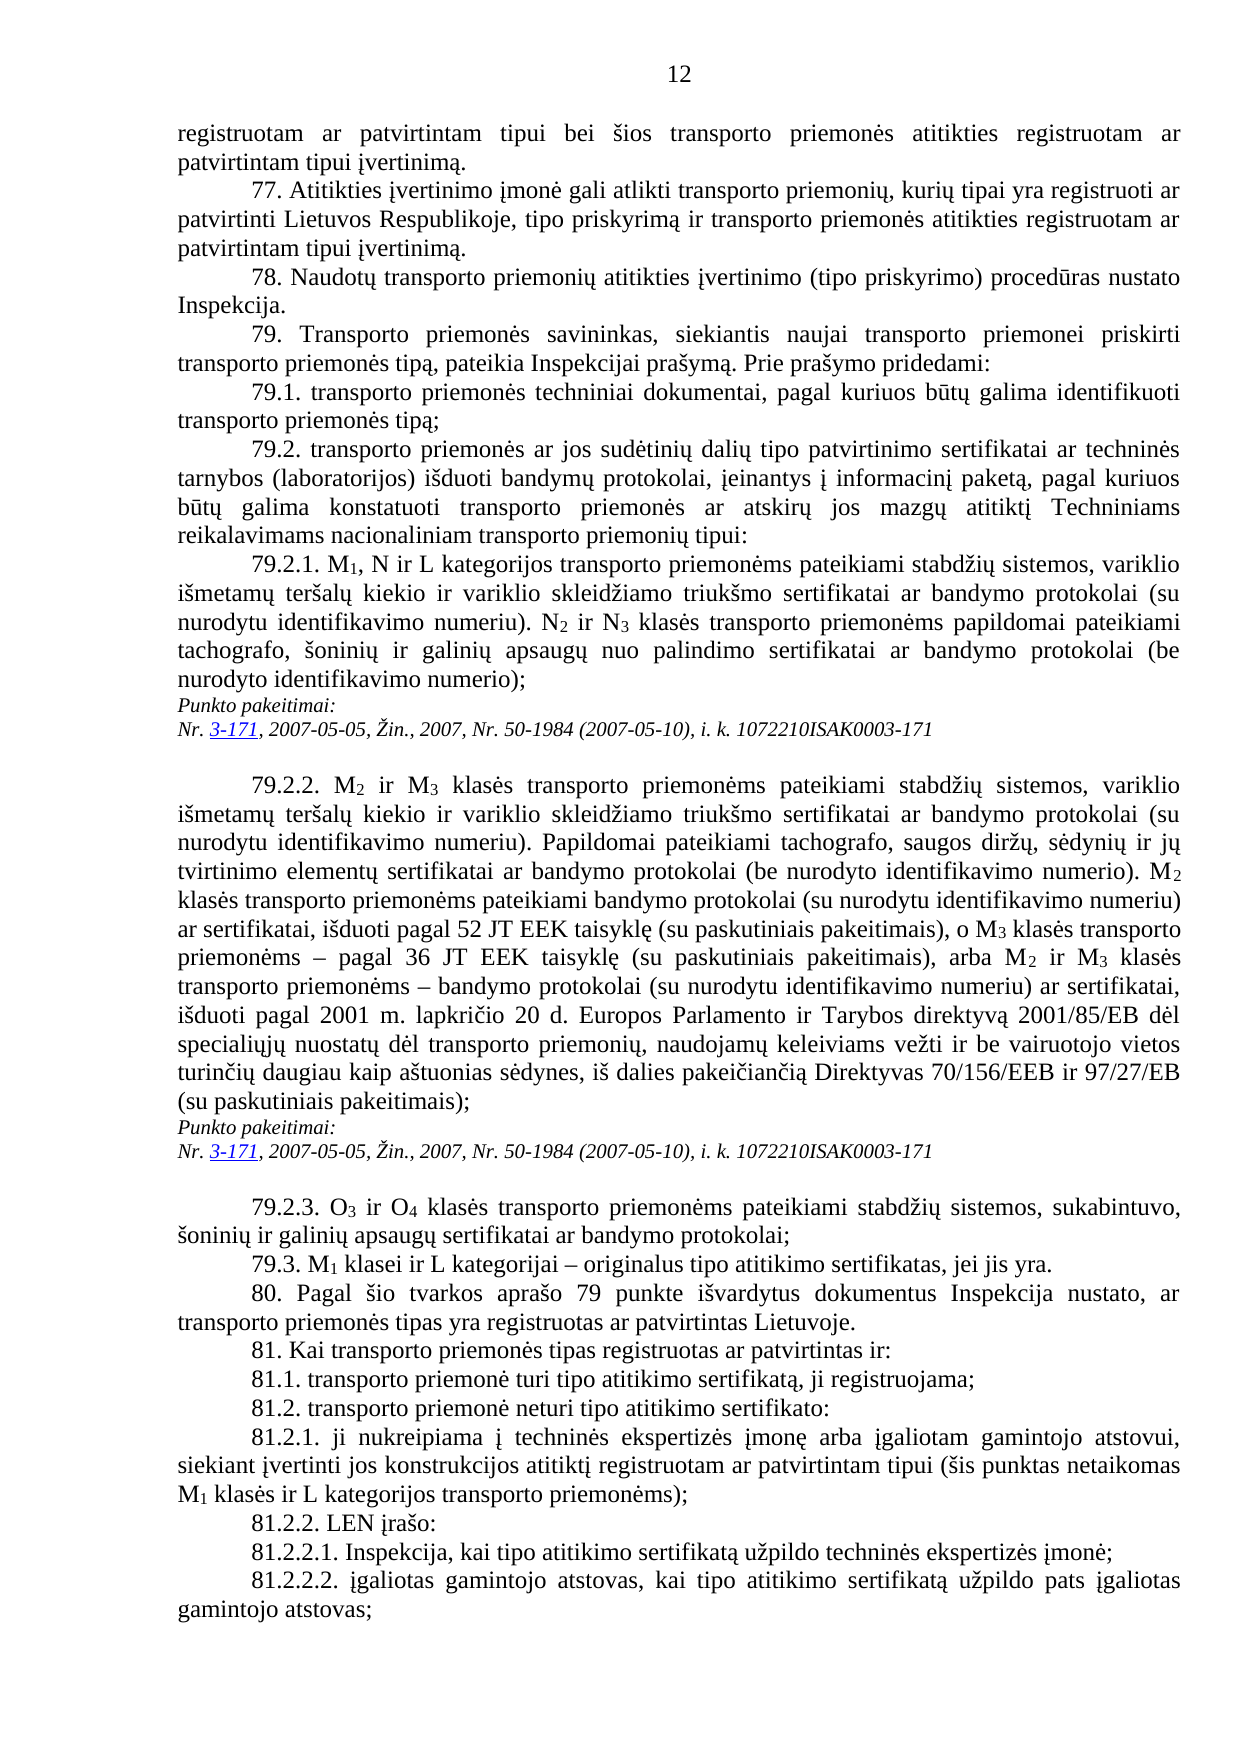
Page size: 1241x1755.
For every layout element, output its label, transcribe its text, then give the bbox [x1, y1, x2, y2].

text 81. Kai transporto priemonės tipas registruotas ar patvirtintas ir: [177, 1336, 1181, 1364]
text Punkto pakeitimai: [177, 693, 1181, 717]
text 79. Transporto priemonės savininkas, siekiantis naujai transporto priemonei priskirti transporto priemonės tipą, pateikia Inspekcijai prašymą. Prie prašymo pridedami: [177, 319, 1181, 377]
text 81.2.2.1. Inspekcija, kai tipo atitikimo sertifikatą užpildo techninės ekspertizės įmonė; [177, 1537, 1181, 1566]
text 81.2. transporto priemonė neturi tipo atitikimo sertifikato: [177, 1393, 1181, 1422]
text 79.2. transporto priemonės ar jos sudėtinių dalių tipo patvirtinimo sertifikatai ar techninės tarnybos (laboratorijos) išduoti bandymų protokolai, įeinantys į informacinį paketą, pagal kuriuos būtų galima konstatuoti transporto priemonės ar atskirų jos mazgų atitiktį Techniniams reikalavimams nacionaliniam transporto priemonių tipui: [177, 434, 1181, 549]
text Nr. 3-171, 2007-05-05, Žin., 2007, Nr. 50-1984 (2007-05-10), i. k. 1072210ISAK0003-171 [177, 717, 1181, 741]
text registruotam ar patvirtintam tipui bei šios transporto priemonės atitikties registruotam ar patvirtintam tipui įvertinimą. [177, 118, 1181, 176]
text 78. Naudotų transporto priemonių atitikties įvertinimo (tipo priskyrimo) procedūras nustato Inspekcija. [177, 262, 1181, 319]
text 79.3. M1 klasei ir L kategorijai – originalus tipo atitikimo sertifikatas, jei jis yra. [177, 1249, 1181, 1278]
text 81.1. transporto priemonė turi tipo atitikimo sertifikatą, ji registruojama; [177, 1364, 1181, 1393]
text 81.2.2.2. įgaliotas gamintojo atstovas, kai tipo atitikimo sertifikatą užpildo pats įgaliotas gamintojo atstovas; [177, 1566, 1181, 1623]
text 77. Atitikties įvertinimo įmonė gali atlikti transporto priemonių, kurių tipai yra registruoti ar patvirtinti Lietuvos Respublikoje, tipo priskyrimą ir transporto priemonės atitikties registruotam ar patvirtintam tipui įvertinimą. [177, 176, 1181, 262]
text 81.2.1. ji nukreipiama į techninės ekspertizės įmonę arba įgaliotam gamintojo atstovui, siekiant įvertinti jos konstrukcijos atitiktį registruotam ar patvirtintam tipui (šis punktas netaikomas M1 klasės ir L kategorijos transporto priemonėms); [177, 1422, 1181, 1508]
text 79.1. transporto priemonės techniniai dokumentai, pagal kuriuos būtų galima identifikuoti transporto priemonės tipą; [177, 377, 1181, 434]
text Nr. 3-171, 2007-05-05, Žin., 2007, Nr. 50-1984 (2007-05-10), i. k. 1072210ISAK0003-171 [177, 1139, 1181, 1163]
text Punkto pakeitimai: [177, 1115, 1181, 1139]
text 81.2.2. LEN įrašo: [177, 1508, 1181, 1537]
text 80. Pagal šio tvarkos aprašo 79 punkte išvardytus dokumentus Inspekcija nustato, ar transporto priemonės tipas yra registruotas ar patvirtintas Lietuvoje. [177, 1278, 1181, 1336]
text 79.2.1. M1, N ir L kategorijos transporto priemonėms pateikiami stabdžių sistemos, variklio išmetamų teršalų kiekio ir variklio skleidžiamo triukšmo sertifikatai ar bandymo protokolai (su nurodytu identifikavimo numeriu). N2 ir N3 klasės transporto priemonėms papildomai pateikiami tachografo, šoninių ir galinių apsaugų nuo palindimo sertifikatai ar bandymo protokolai (be nurodyto identifikavimo numerio); [177, 549, 1181, 693]
text 79.2.3. O3 ir O4 klasės transporto priemonėms pateikiami stabdžių sistemos, sukabintuvo, šoninių ir galinių apsaugų sertifikatai ar bandymo protokolai; [177, 1192, 1181, 1249]
text 79.2.2. M2 ir M3 klasės transporto priemonėms pateikiami stabdžių sistemos, variklio išmetamų teršalų kiekio ir variklio skleidžiamo triukšmo sertifikatai ar bandymo protokolai (su nurodytu identifikavimo numeriu). Papildomai pateikiami tachografo, saugos diržų, sėdynių ir jų tvirtinimo elementų sertifikatai ar bandymo protokolai (be nurodyto identifikavimo numerio). M2 klasės transporto priemonėms pateikiami bandymo protokolai (su nurodytu identifikavimo numeriu) ar sertifikatai, išduoti pagal 52 JT EEK taisyklę (su paskutiniais pakeitimais), o M3 klasės transporto priemonėms – pagal 36 JT EEK taisyklę (su paskutiniais pakeitimais), arba M2 ir M3 klasės transporto priemonėms – bandymo protokolai (su nurodytu identifikavimo numeriu) ar sertifikatai, išduoti pagal 2001 m. lapkričio 20 d. Europos Parlamento ir Tarybos direktyvą 2001/85/EB dėl specialiųjų nuostatų dėl transporto priemonių, naudojamų keleiviams vežti ir be vairuotojo vietos turinčių daugiau kaip aštuonias sėdynes, iš dalies pakeičiančią Direktyvas 70/156/EEB ir 97/27/EB (su paskutiniais pakeitimais); [177, 770, 1181, 1115]
